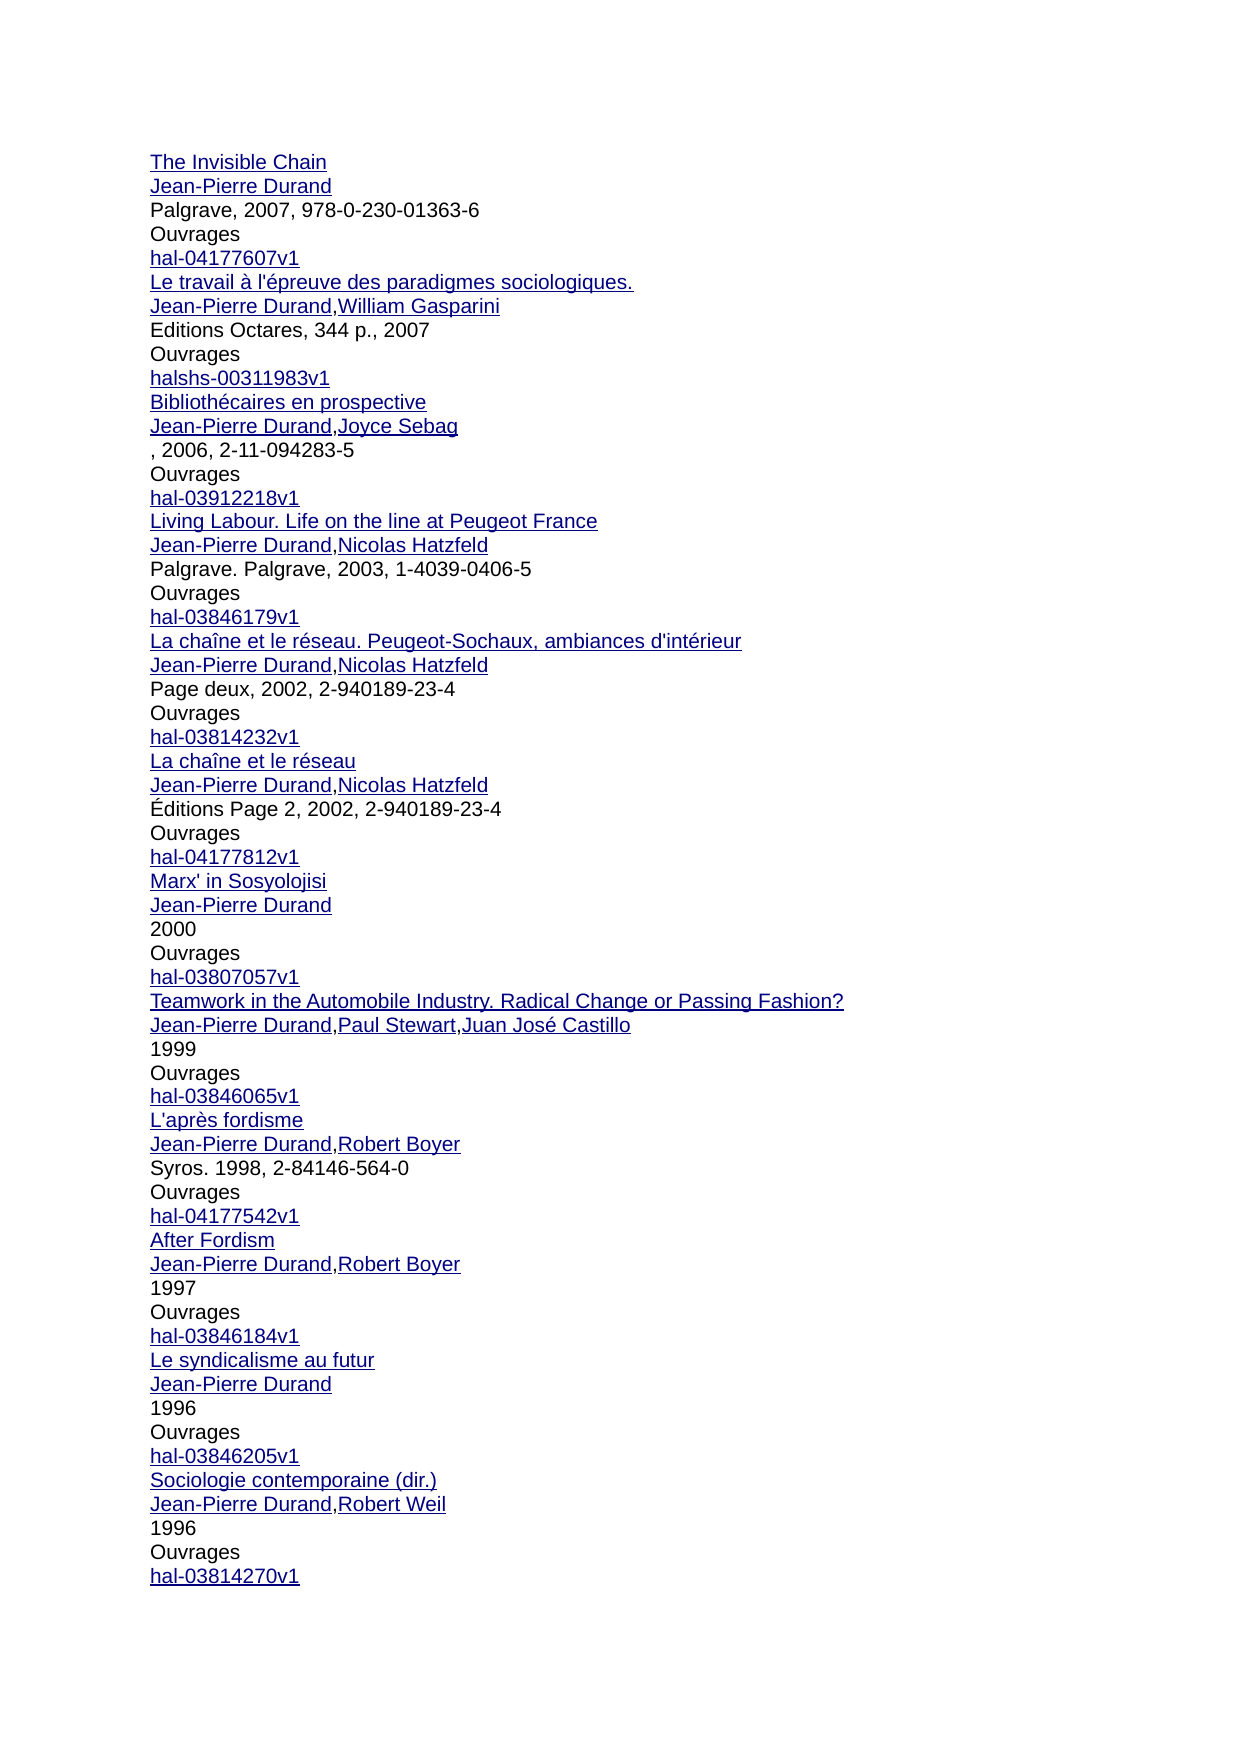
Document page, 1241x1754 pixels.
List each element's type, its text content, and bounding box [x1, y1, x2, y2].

table_cell The Invisible Chain Jean-Pierre Durand Palgrave, 2007, 978-0-230-01363-6 Ouvrages hal-04177607v1 [150, 150, 1090, 270]
table_cell Bibliothécaires en prospective Jean-Pierre Durand,Joyce Sebag , 2006, 2-11-094283-5 Ouvrages hal-03912218v1 [150, 390, 1090, 509]
table_cell Living Labour. Life on the line at Peugeot France Jean-Pierre Durand,Nicolas Hatzfeld Palgrave. Palgrave, 2003, 1-4039-0406-5 Ouvrages hal-03846179v1 [150, 509, 1090, 629]
table_cell Sociologie contemporaine (dir.) Jean-Pierre Durand,Robert Weil 1996 Ouvrages hal-03814270v1 [150, 1468, 1090, 1587]
table_cell After Fordism Jean-Pierre Durand,Robert Boyer 1997 Ouvrages hal-03846184v1 [150, 1228, 1090, 1348]
table_cell L'après fordisme Jean-Pierre Durand,Robert Boyer Syros. 1998, 2-84146-564-0 Ouvrages hal-04177542v1 [150, 1108, 1090, 1228]
table_cell Marx' in Sosyolojisi Jean-Pierre Durand 2000 Ouvrages hal-03807057v1 [150, 869, 1090, 988]
table_cell La chaîne et le réseau. Peugeot-Sochaux, ambiances d'intérieur Jean-Pierre Durand,Nicolas Hatzfeld Page deux, 2002, 2-940189-23-4 Ouvrages hal-03814232v1 [150, 629, 1090, 749]
table_cell La chaîne et le réseau Jean-Pierre Durand,Nicolas Hatzfeld Éditions Page 2, 2002, 2-940189-23-4 Ouvrages hal-04177812v1 [150, 749, 1090, 869]
table_cell Le syndicalisme au futur Jean-Pierre Durand 1996 Ouvrages hal-03846205v1 [150, 1348, 1090, 1468]
table_cell Le travail à l'épreuve des paradigmes sociologiques. Jean-Pierre Durand,William Gasparini Editions Octares, 344 p., 2007 Ouvrages halshs-00311983v1 [150, 270, 1090, 389]
table_cell Teamwork in the Automobile Industry. Radical Change or Passing Fashion? Jean-Pierre Durand,Paul Stewart,Juan José Castillo 1999 Ouvrages hal-03846065v1 [150, 989, 1090, 1108]
